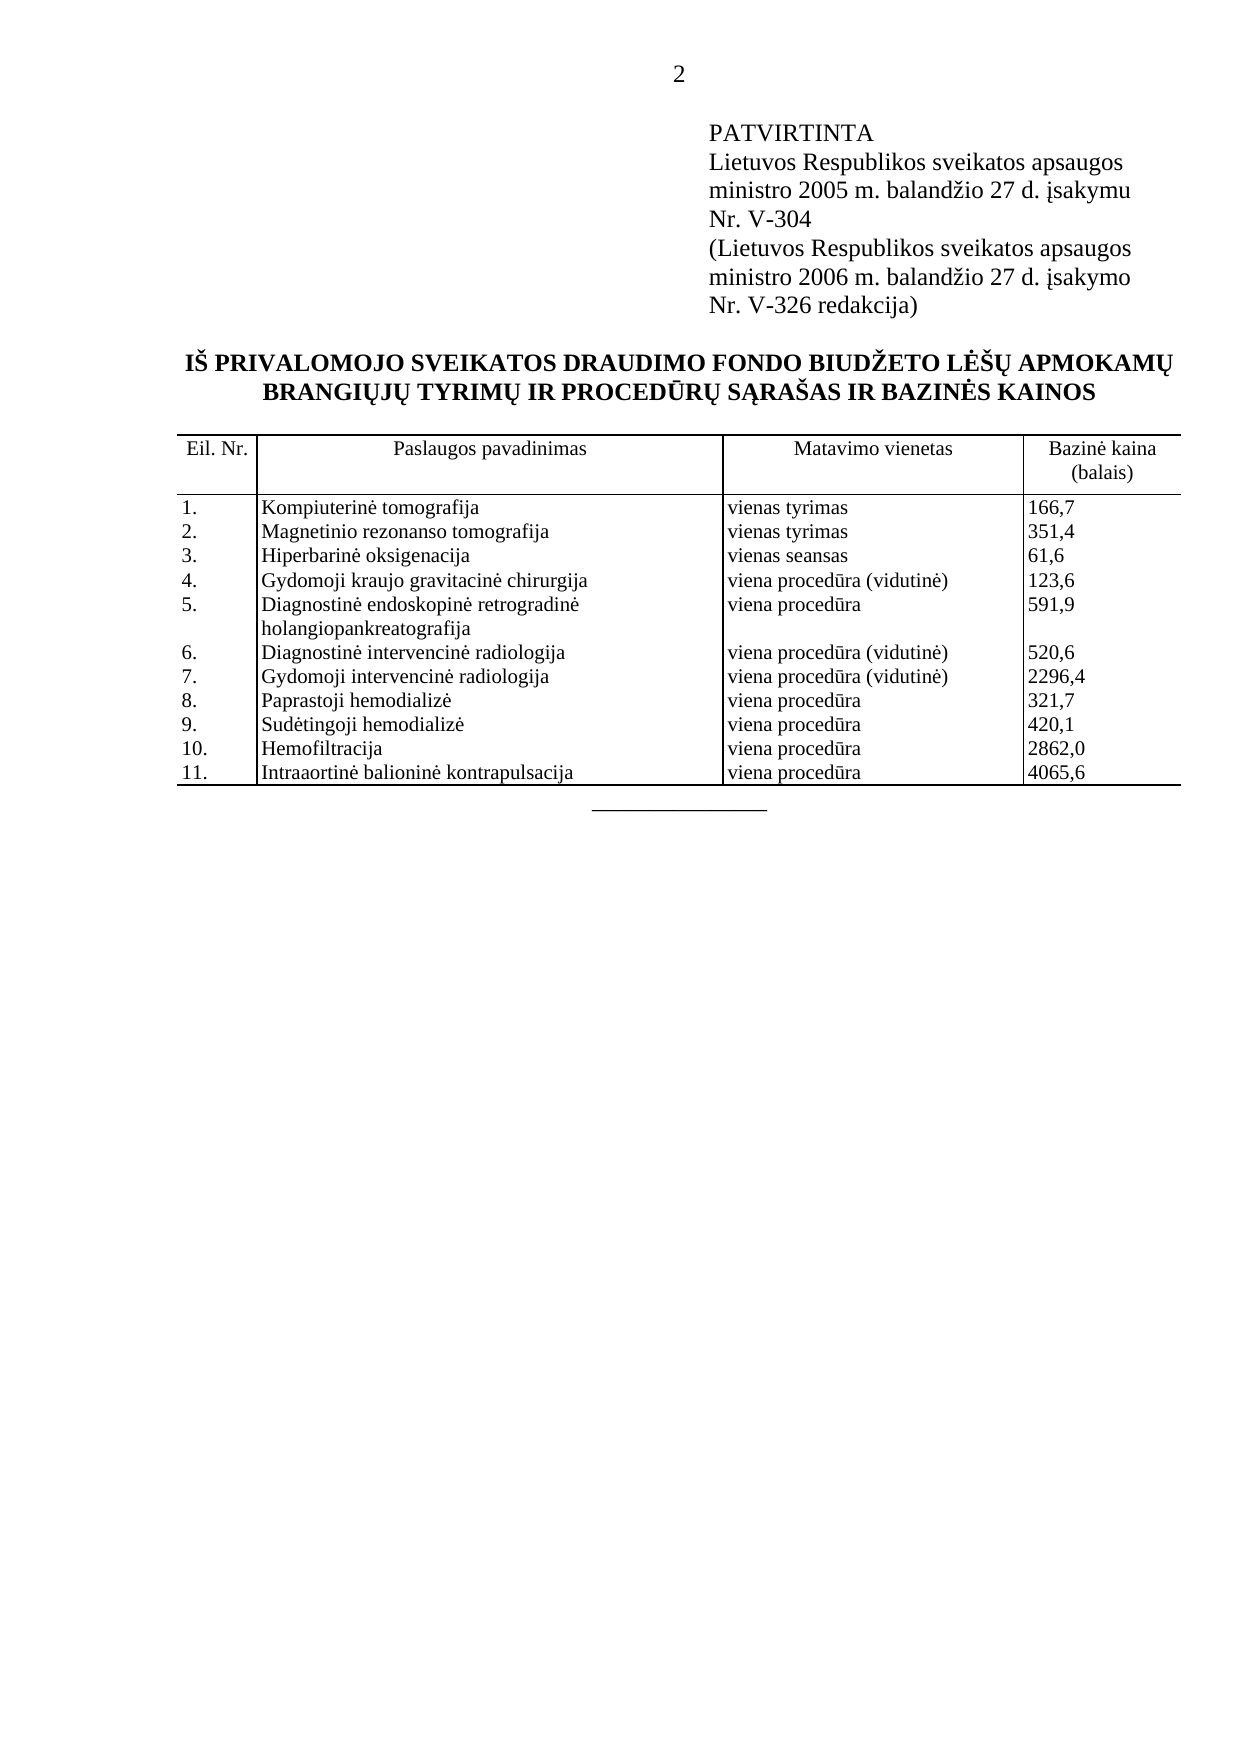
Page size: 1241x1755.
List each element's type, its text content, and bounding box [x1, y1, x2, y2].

table_header Eil. Nr. [177, 436, 256, 494]
table_cell 1. [177, 495, 181, 519]
text ______________ [177, 786, 1181, 814]
table_cell 5. [177, 592, 256, 640]
text ministro 2006 m. balandžio 27 d. įsakymo [177, 262, 1181, 291]
text IŠ PRIVALOMOJO SVEIKATOS DRAUDIMO FONDO BIUDŽETO LĖŠŲ APMOKAMŲ BRANGIŲJŲ TYRIMŲ IR PROCEDŪRŲ SĄRAŠAS IR BAZINĖS KAINOS [177, 348, 1181, 406]
text Nr. V-304 [177, 204, 1181, 233]
table_cell 10. [177, 736, 181, 760]
table_cell 11. [177, 760, 181, 784]
table_header Bazinė kaina (balais) [1024, 436, 1181, 494]
text Lietuvos Respublikos sveikatos apsaugos [177, 147, 1181, 176]
table_header Matavimo vienetas [724, 436, 1023, 494]
table_cell 61,6 [1177, 544, 1181, 567]
text ministro 2005 m. balandžio 27 d. įsakymu [177, 176, 1181, 204]
table_header Paslaugos pavadinimas [258, 436, 722, 494]
table_cell 4. [177, 568, 181, 592]
table_cell 2. [177, 519, 181, 543]
text PATVIRTINTA [709, 118, 1181, 147]
table_cell 6. [177, 640, 181, 664]
table_cell 7. [177, 664, 181, 688]
table_cell 8. [177, 688, 181, 712]
text (Lietuvos Respublikos sveikatos apsaugos [177, 233, 1181, 262]
table_cell 61,6 [1024, 544, 1028, 567]
text Nr. V-326 redakcija) [177, 291, 1181, 319]
table_cell 9. [177, 712, 181, 736]
table_cell 591,9 [1024, 592, 1181, 640]
table_cell 3. [177, 544, 181, 567]
table_cell viena procedūra [724, 592, 1023, 640]
